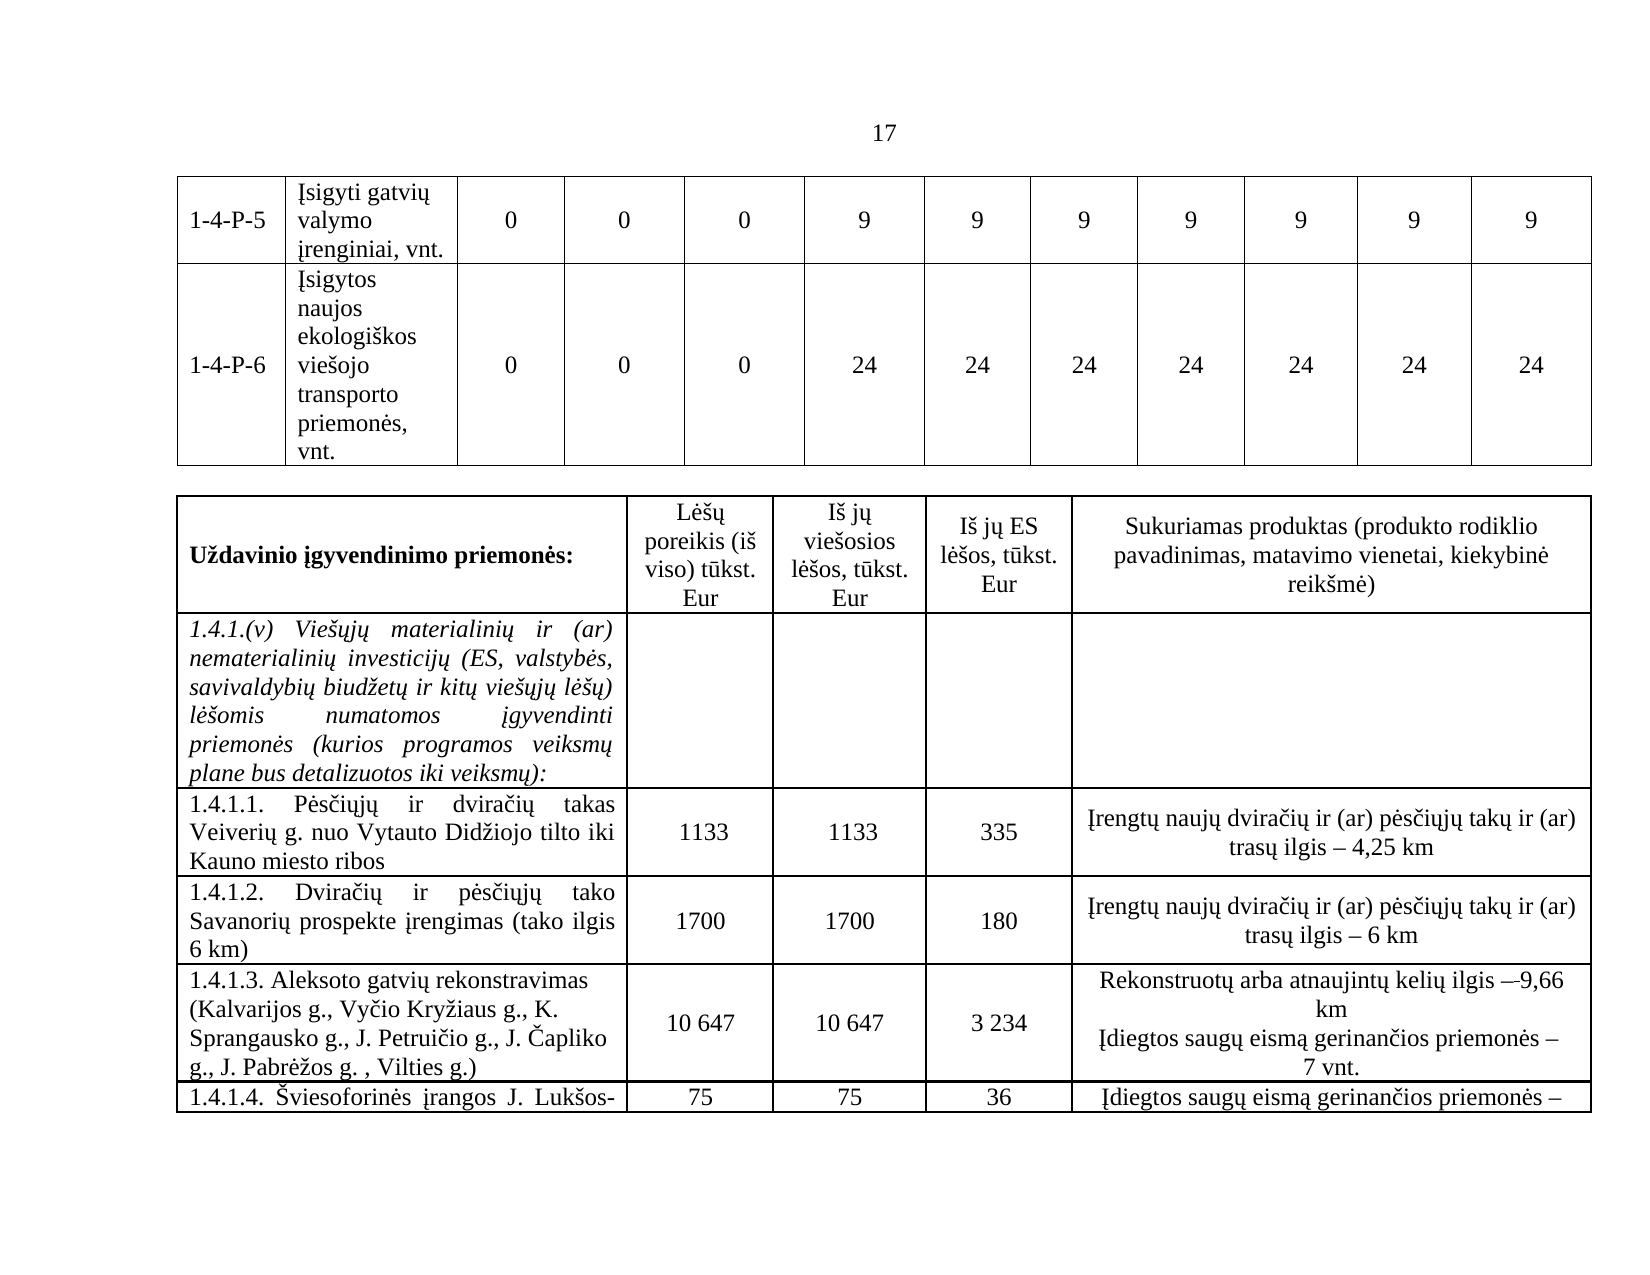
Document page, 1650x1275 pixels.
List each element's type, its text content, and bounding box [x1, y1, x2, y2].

table_cell 9 [1138, 177, 1244, 263]
table_cell 9 [805, 177, 924, 263]
table_cell 10 647 [774, 965, 925, 1080]
table_header Iš jų ES lėšos, tūkst. Eur [927, 497, 1071, 612]
table_cell 24 [1472, 264, 1591, 465]
table_cell [927, 614, 1071, 787]
table_header Iš jų viešosios lėšos, tūkst. Eur [774, 497, 925, 612]
table_cell 9 [1472, 177, 1591, 263]
table_cell 1-4-P-6 [178, 264, 285, 465]
table_cell 9 [925, 177, 1030, 263]
table_cell 1.4.1.2. Dviračių ir pėsčiųjų tako Savanorių prospekte įrengimas (tako ilgis 6 km) [178, 877, 626, 963]
table_cell 10 647 [628, 965, 772, 1080]
table_cell 1700 [774, 877, 925, 963]
table_cell [774, 614, 925, 787]
table_cell Rekonstruotų arba atnaujintų kelių ilgis – 9,66 km Įdiegtos saugų eismą gerinančios priemonės – 7 vnt. [1073, 965, 1590, 1080]
table_cell 24 [1245, 264, 1357, 465]
table_cell Įdiegtos saugų eismą gerinančios priemonės – [1073, 1083, 1590, 1111]
table_cell Įrengtų naujų dviračių ir (ar) pėsčiųjų takų ir (ar) trasų ilgis – 6 km [1073, 877, 1590, 963]
table_cell 0 [685, 177, 804, 263]
table_cell 0 [458, 177, 564, 263]
table_cell 335 [927, 789, 1071, 875]
table_cell 0 [565, 177, 684, 263]
table_cell 9 [1358, 177, 1471, 263]
table_cell 3 234 [927, 965, 1071, 1080]
table_cell 0 [685, 264, 804, 465]
table_cell Įsigytos naujos ekologiškos viešojo transporto priemonės, vnt. [286, 264, 457, 465]
table_cell 1.4.1.1. Pėsčiųjų ir dviračių takas Veiverių g. nuo Vytauto Didžiojo tilto iki Kauno miesto ribos [178, 789, 626, 875]
table_cell 75 [774, 1083, 925, 1111]
table_header Lėšų poreikis (iš viso) tūkst. Eur [628, 497, 772, 612]
table_cell 1.4.1.4. Šviesoforinės įrangos J. Lukšos- [178, 1083, 626, 1111]
table_cell 1700 [628, 877, 772, 963]
table_cell 1-4-P-5 [178, 177, 285, 263]
table_cell Įsigyti gatvių valymo įrenginiai, vnt. [286, 177, 457, 263]
table_cell 1.4.1.(v) Viešųjų materialinių ir (ar) nematerialinių investicijų (ES, valstybės, savivaldybių biudžetų ir kitų viešųjų lėšų) lėšomis numatomos įgyvendinti priemonės (kurios programos veiksmų plane bus detalizuotos iki veiksmų): [178, 614, 626, 787]
table_cell 75 [628, 1083, 772, 1111]
table_cell 1133 [774, 789, 925, 875]
table_cell [1073, 614, 1590, 787]
table_cell 1.4.1.3. Aleksoto gatvių rekonstravimas (Kalvarijos g., Vyčio Kryžiaus g., K. Sprangausko g., J. Petruičio g., J. Čapliko g., J. Pabrėžos g. , Vilties g.) [178, 965, 626, 1080]
table_cell 9 [1031, 177, 1137, 263]
table_header Sukuriamas produktas (produkto rodiklio pavadinimas, matavimo vienetai, kiekybinė reikšmė) [1073, 497, 1590, 612]
table_cell 180 [927, 877, 1071, 963]
table_cell 9 [1245, 177, 1357, 263]
table_cell 24 [805, 264, 924, 465]
table_cell 24 [1031, 264, 1137, 465]
table_cell 24 [925, 264, 1030, 465]
table_cell 1133 [628, 789, 772, 875]
table_cell Įrengtų naujų dviračių ir (ar) pėsčiųjų takų ir (ar) trasų ilgis – 4,25 km [1073, 789, 1590, 875]
table_cell 24 [1358, 264, 1471, 465]
table_header Uždavinio įgyvendinimo priemonės: [178, 497, 626, 612]
table_cell 24 [1138, 264, 1244, 465]
table_cell 0 [565, 264, 684, 465]
table_cell [628, 614, 772, 787]
table_cell 0 [458, 264, 564, 465]
table_cell 36 [927, 1083, 1071, 1111]
